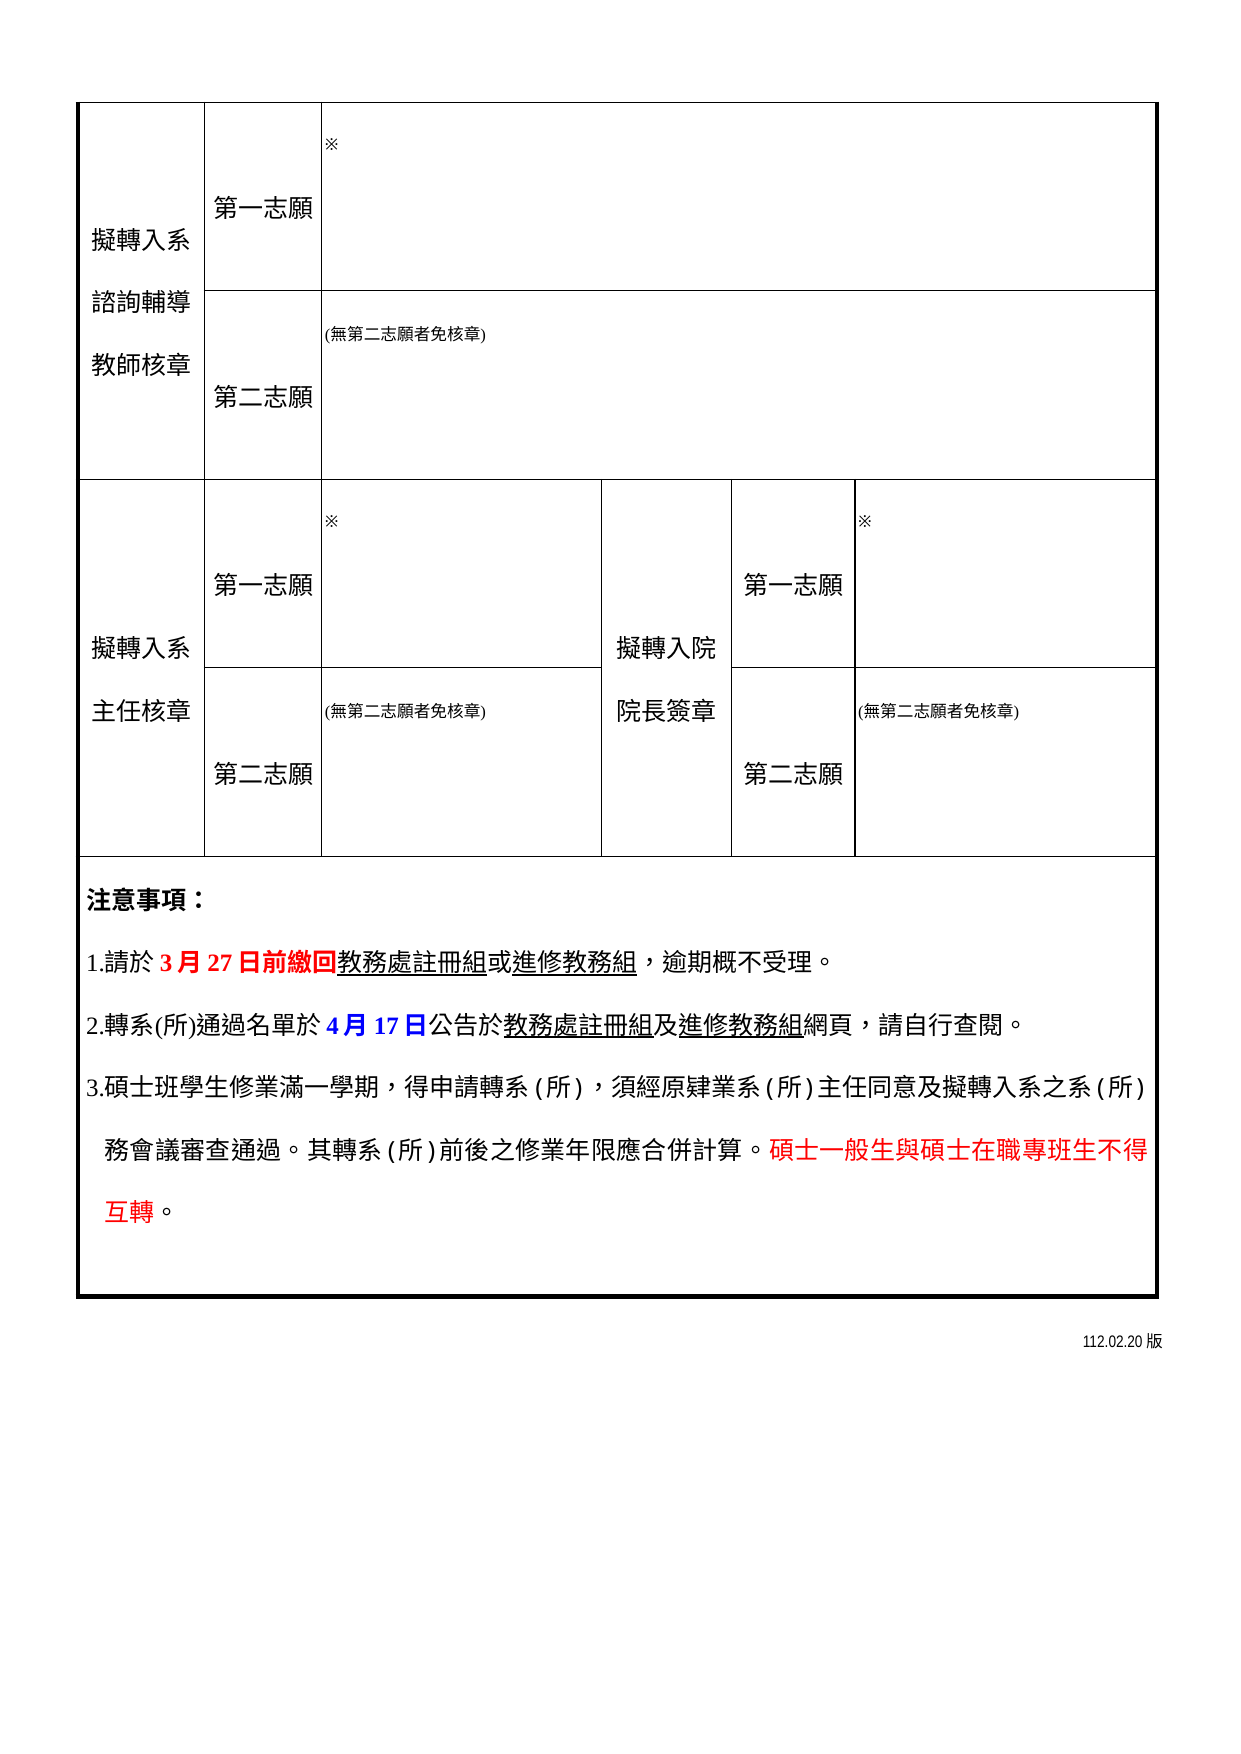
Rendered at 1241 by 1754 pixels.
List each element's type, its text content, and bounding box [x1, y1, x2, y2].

text 112.02.20版 [75, 1299, 1162, 1361]
table_cell 擬轉入系 主任核章 [80, 480, 204, 856]
table_cell ※ [322, 480, 601, 667]
table_cell (無第二志願者免核章) [322, 291, 1155, 479]
table_cell 第二志願 [732, 668, 854, 856]
table_cell 第二志願 [205, 668, 321, 856]
table_cell 第一志願 [732, 480, 854, 667]
table_cell (無第二志願者免核章) [322, 668, 601, 856]
table_cell 擬轉入院 院長簽章 [602, 480, 731, 856]
table_cell ※ [322, 103, 1155, 290]
table_cell 第一志願 [205, 480, 321, 667]
table_cell ※ [856, 480, 1155, 667]
table_cell (無第二志願者免核章) [856, 668, 1155, 856]
table_cell 第一志願 [205, 103, 321, 290]
table_cell 注意事項： 1.請於3月27日前繳回教務處註冊組或進修教務組，逾期概不受理。 2.轉系(所)通過名單於4月17日公告於教務處註冊組及進修教務組網頁，請自行查閱。 3.碩士班學生修業滿一學期，得申請轉系(所)，須經原肄業系(所)主任同意及擬轉入系之系(所)務會議審查通過。其轉系(所)前後之修業年限應合併計算。碩士一般生與碩士在職專班生不得互轉。 [80, 857, 1155, 1294]
table_cell 擬轉入系 諮詢輔導 教師核章 [80, 103, 204, 479]
table_cell 第二志願 [205, 291, 321, 479]
